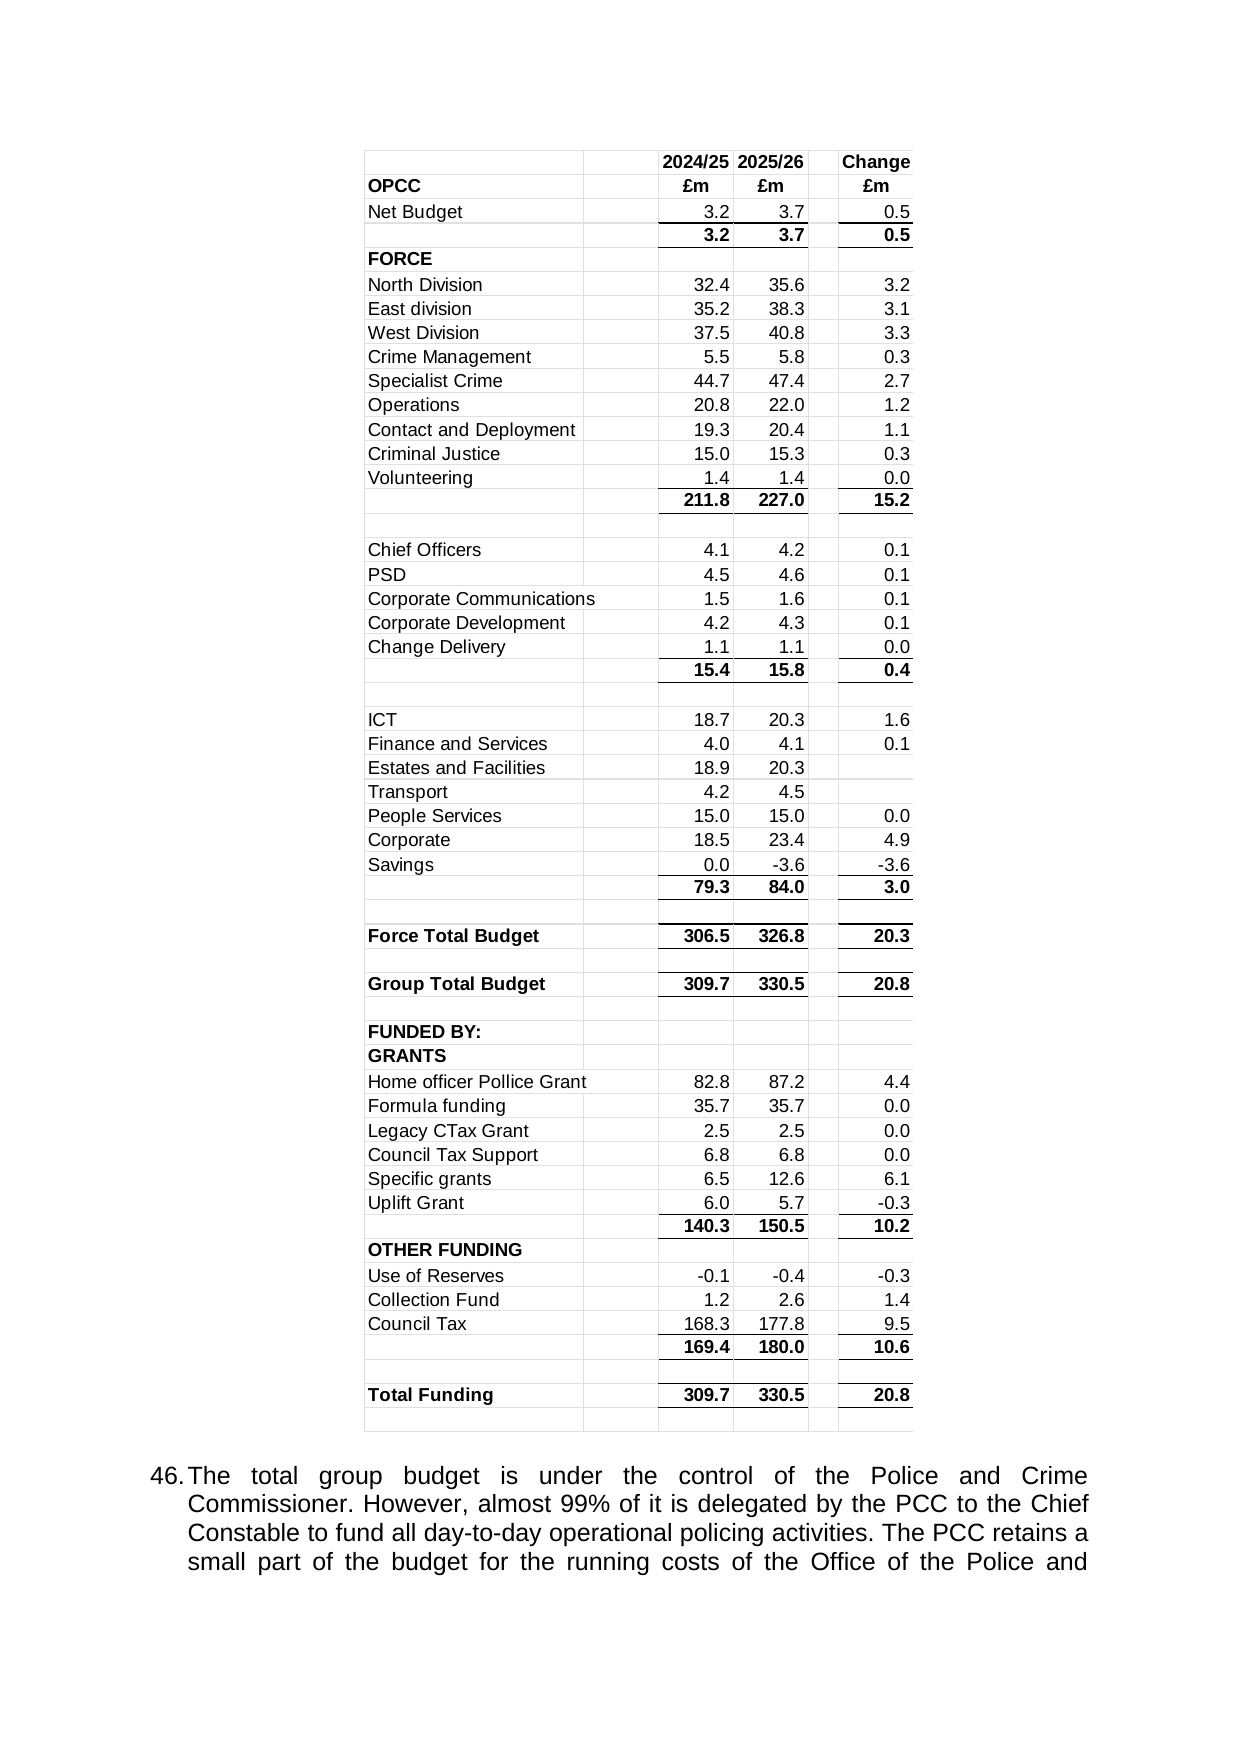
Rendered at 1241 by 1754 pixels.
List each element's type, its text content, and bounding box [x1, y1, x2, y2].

list The total group budget is under the control of the Police and Crime Commissioner. However, almost 99% of it is delegated by the PCC to the Chief Constable to fund all day-to-day operational policing activities. The PCC retains a small part of the budget for the running costs of the Office of the Police and [150, 1461, 1090, 1576]
